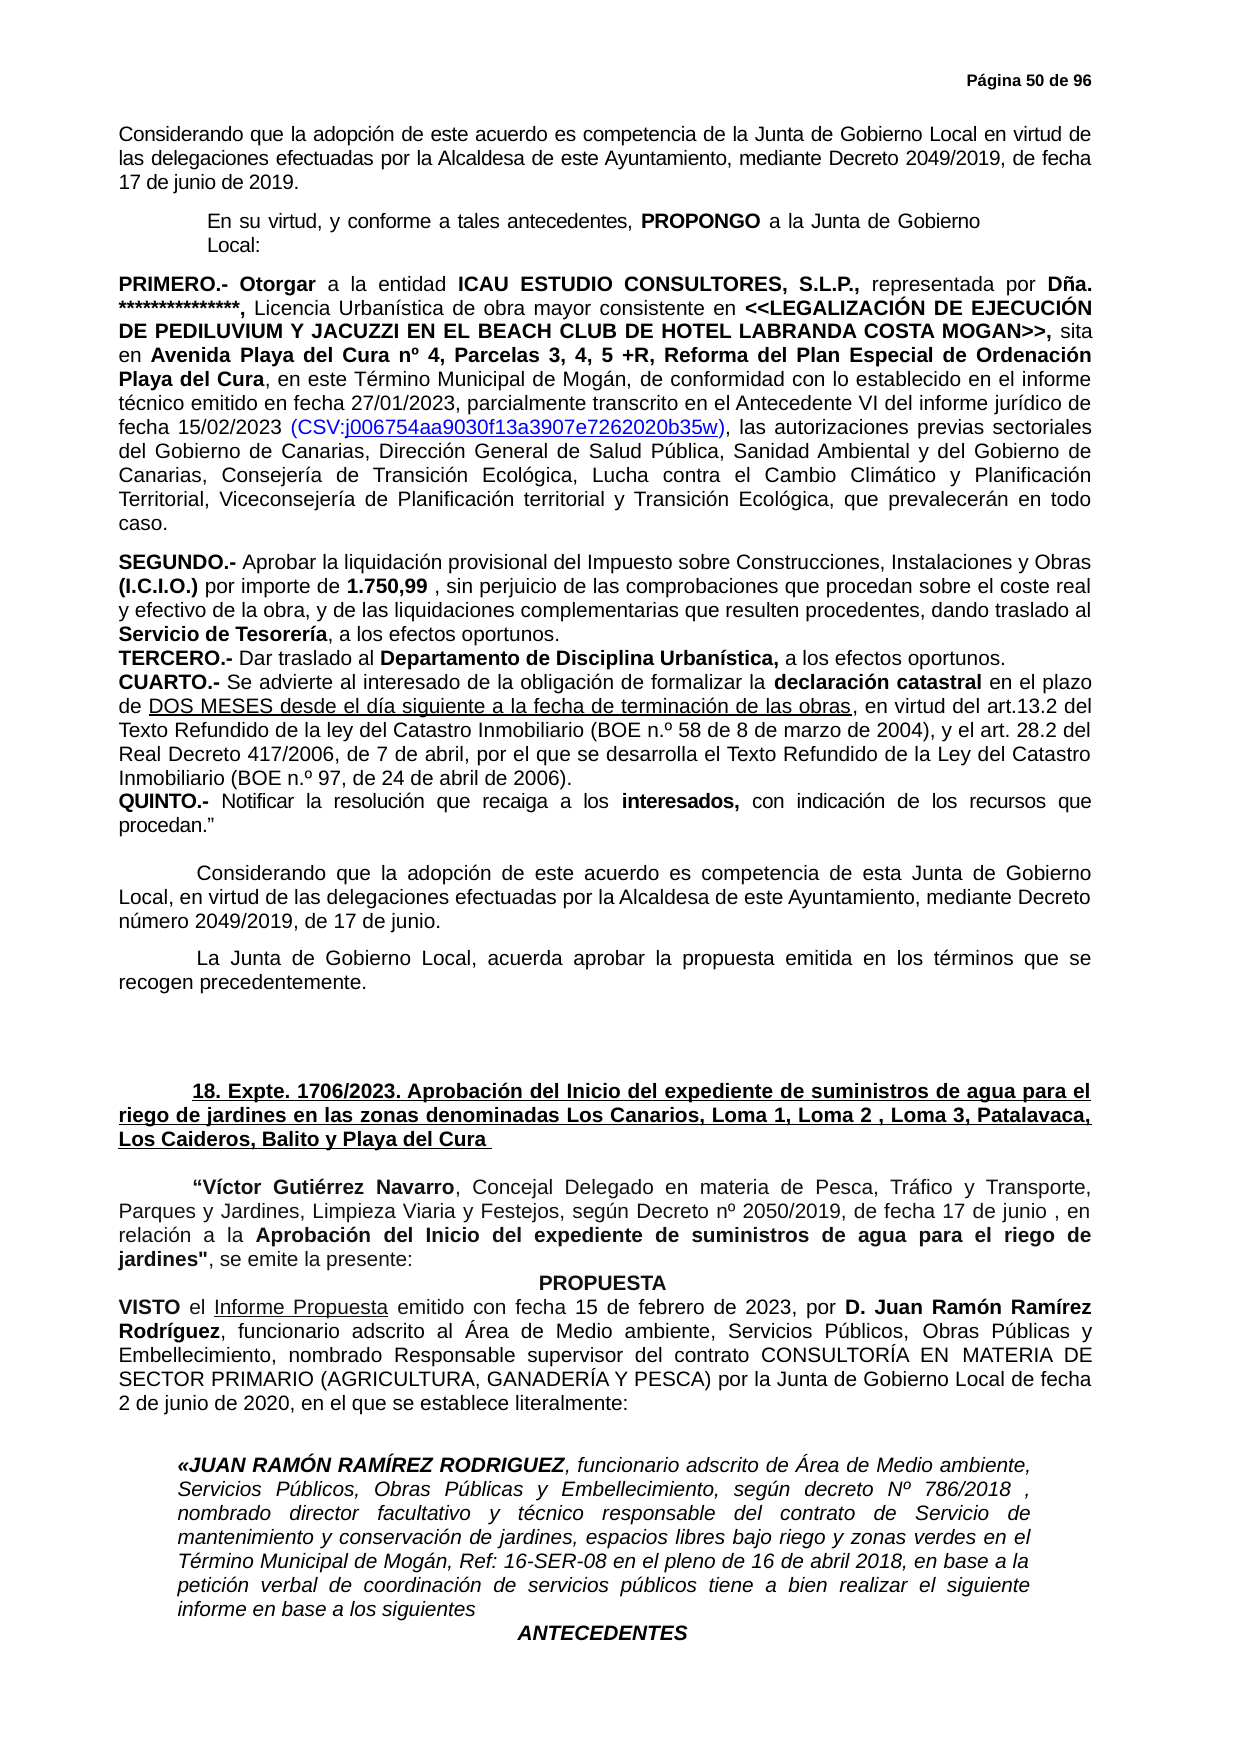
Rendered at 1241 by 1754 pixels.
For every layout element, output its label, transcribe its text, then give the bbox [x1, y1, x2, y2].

text La Junta de Gobierno Local, acuerda aprobar la propuesta emitida en los términos que se recogen precedentemente. [118, 946, 1092, 993]
text ANTECEDENTES [177, 1621, 1033, 1645]
text “Víctor Gutiérrez Navarro, Concejal Delegado en materia de Pesca, Tráfico y Transporte, Parques y Jardines, Limpieza Viaria y Festejos, según Decreto nº 2050/2019, de fecha 17 de junio , en relación a la Aprobación del Inicio del expediente de suministros de agua para el riego de jardines", se emite la presente: [118, 1175, 1092, 1271]
text Los Caideros, Balito y Playa del Cura [118, 1125, 1092, 1151]
text PROPUESTA [118, 1271, 1092, 1294]
text 18. Expte. 1706/2023. Aprobación del Inicio del expediente de suministros de agua para el riego de jardines en las zonas denominadas Los Canarios, Loma 1, Loma 2 , Loma 3, Patalavaca, [118, 1079, 1092, 1124]
text Considerando que la adopción de este acuerdo es competencia de esta Junta de Gobierno Local, en virtud de las delegaciones efectuadas por la Alcaldesa de este Ayuntamiento, mediante Decreto número 2049/2019, de 17 de junio. [118, 861, 1092, 933]
text En su virtud, y conforme a tales antecedentes, PROPONGO a la Junta de Gobierno Local: [207, 209, 980, 257]
text «JUAN RAMÓN RAMÍREZ RODRIGUEZ, funcionario adscrito de Área de Medio ambiente, Servicios Públicos, Obras Públicas y Embellecimiento, según decreto Nº 786/2018 , nombrado director facultativo y técnico responsable del contrato de Servicio de mantenimiento y conservación de jardines, espacios libres bajo riego y zonas verdes en el Término Municipal de Mogán, Ref: 16-SER-08 en el pleno de 16 de abril 2018, en base a la petición verbal de coordinación de servicios públicos tiene a bien realizar el siguiente informe en base a los siguientes [177, 1453, 1033, 1621]
text SEGUNDO.- Aprobar la liquidación provisional del Impuesto sobre Construcciones, Instalaciones y Obras (I.C.I.O.) por importe de 1.750,99 , sin perjuicio de las comprobaciones que procedan sobre el coste real y efectivo de la obra, y de las liquidaciones complementarias que resulten procedentes, dando traslado al Servicio de Tesorería, a los efectos oportunos. [118, 550, 1092, 646]
text PRIMERO.- Otorgar a la entidad ICAU ESTUDIO CONSULTORES, S.L.P., representada por Dña. ***************, Licencia Urbanística de obra mayor consistente en <<LEGALIZACIÓN DE EJECUCIÓN DE PEDILUVIUM Y JACUZZI EN EL BEACH CLUB DE HOTEL LABRANDA COSTA MOGAN>>, sita en Avenida Playa del Cura nº 4, Parcelas 3, 4, 5 +R, Reforma del Plan Especial de Ordenación Playa del Cura, en este Término Municipal de Mogán, de conformidad con lo establecido en el informe técnico emitido en fecha 27/01/2023, parcialmente transcrito en el Antecedente VI del informe jurídico de fecha 15/02/2023 (CSV:j006754aa9030f13a3907e7262020b35w), las autorizaciones previas sectoriales del Gobierno de Canarias, Dirección General de Salud Pública, Sanidad Ambiental y del Gobierno de Canarias, Consejería de Transición Ecológica, Lucha contra el Cambio Climático y Planificación Territorial, Viceconsejería de Planificación territorial y Transición Ecológica, que prevalecerán en todo caso. [118, 271, 1092, 535]
text TERCERO.- Dar traslado al Departamento de Disciplina Urbanística, a los efectos oportunos. [118, 646, 1092, 669]
text VISTO el Informe Propuesta emitido con fecha 15 de febrero de 2023, por D. Juan Ramón Ramírez Rodríguez, funcionario adscrito al Área de Medio ambiente, Servicios Públicos, Obras Públicas y Embellecimiento, nombrado Responsable supervisor del contrato CONSULTORÍA EN MATERIA DE SECTOR PRIMARIO (AGRICULTURA, GANADERÍA Y PESCA) por la Junta de Gobierno Local de fecha 2 de junio de 2020, en el que se establece literalmente: [118, 1294, 1092, 1414]
text CUARTO.- Se advierte al interesado de la obligación de formalizar la declaración catastral en el plazo de DOS MESES desde el día siguiente a la fecha de terminación de las obras, en virtud del art.13.2 del Texto Refundido de la ley del Catastro Inmobiliario (BOE n.º 58 de 8 de marzo de 2004), y el art. 28.2 del Real Decreto 417/2006, de 7 de abril, por el que se desarrolla el Texto Refundido de la Ley del Catastro Inmobiliario (BOE n.º 97, de 24 de abril de 2006). [118, 669, 1092, 789]
text Considerando que la adopción de este acuerdo es competencia de la Junta de Gobierno Local en virtud de las delegaciones efectuadas por la Alcaldesa de este Ayuntamiento, mediante Decreto 2049/2019, de fecha 17 de junio de 2019. [118, 122, 1092, 194]
text QUINTO.- Notificar la resolución que recaiga a los interesados, con indicación de los recursos que procedan.” [118, 789, 1092, 837]
